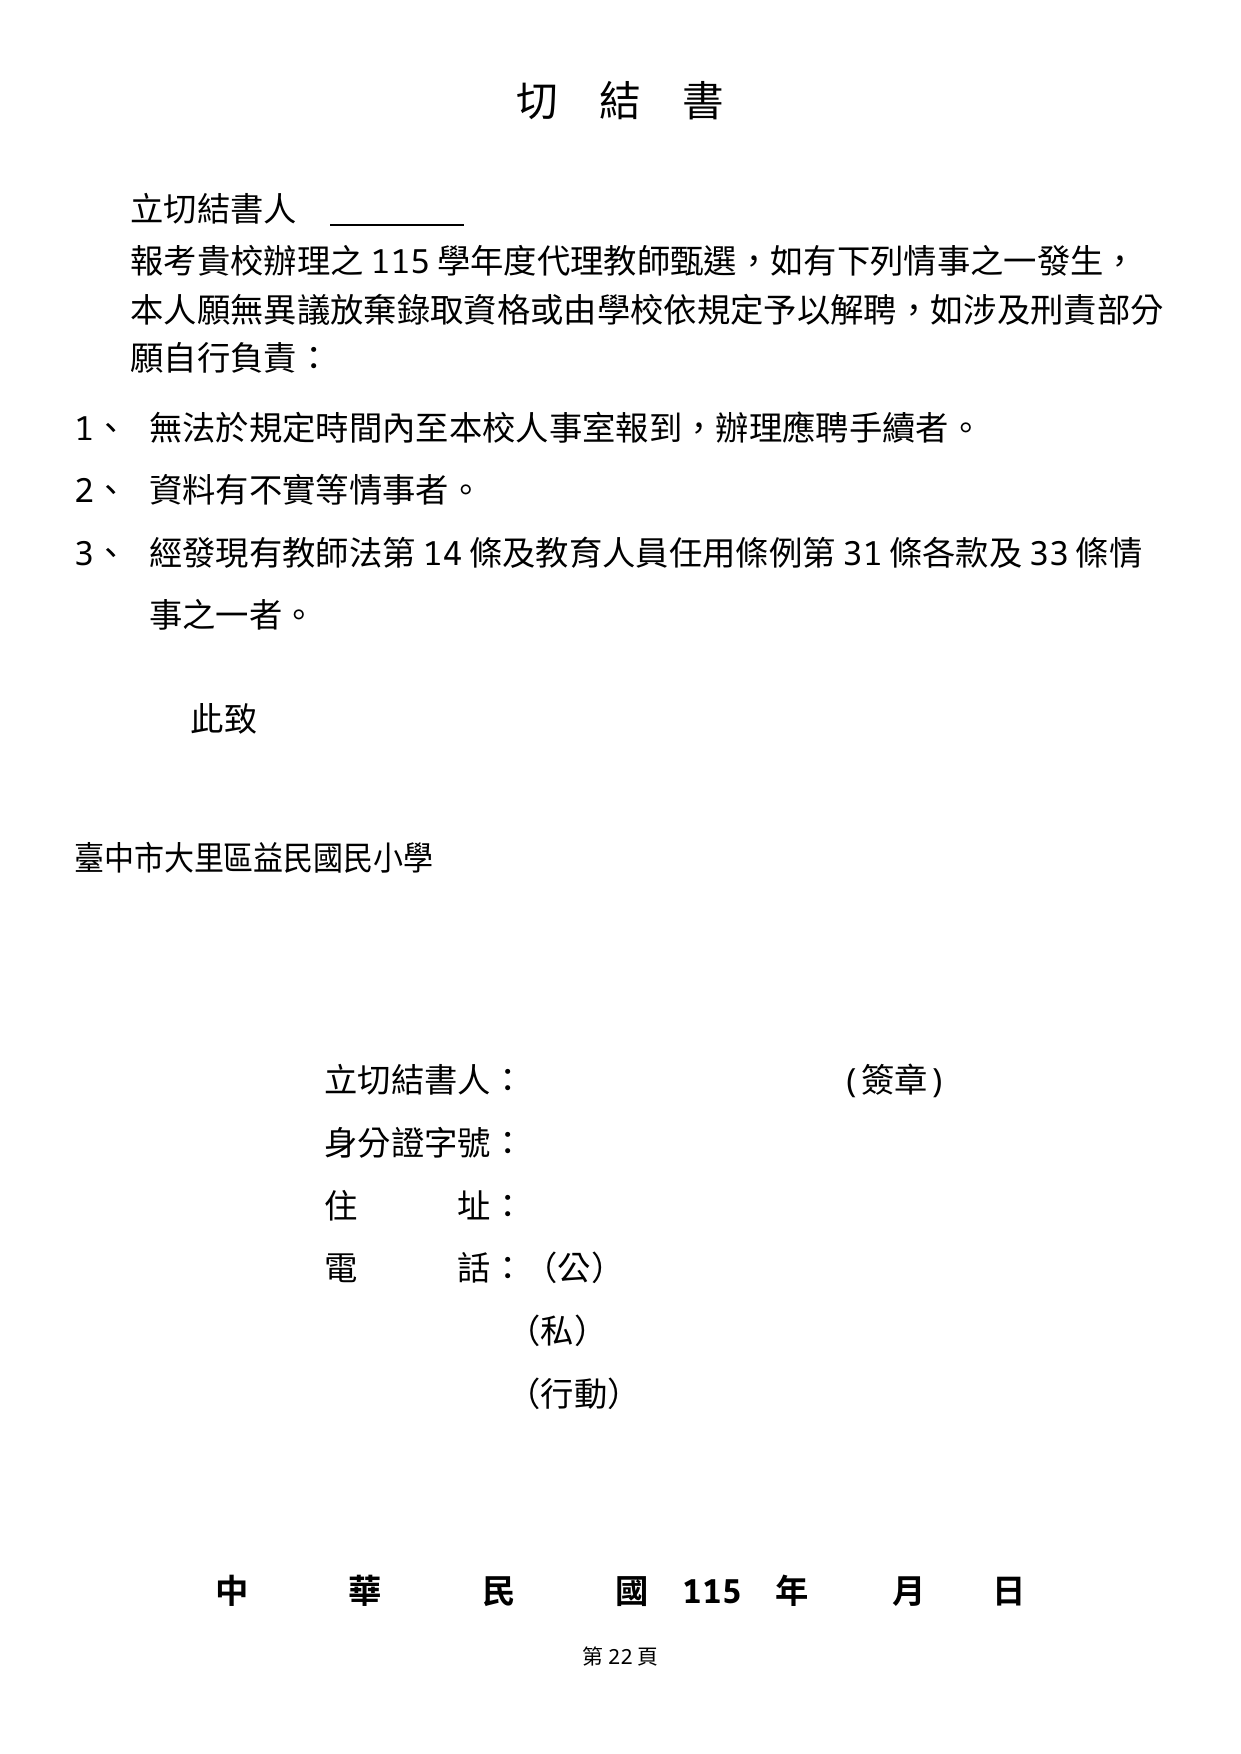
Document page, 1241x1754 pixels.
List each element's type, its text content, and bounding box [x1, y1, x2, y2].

text 立切結書人： (簽章) [324, 1054, 1166, 1102]
text 此致 [74, 693, 1166, 741]
text （行動） [74, 1367, 1166, 1416]
text 電 話：（公） [324, 1242, 1166, 1290]
text 臺中市大里區益民國民小學 [74, 814, 1166, 877]
text （私） [74, 1305, 1166, 1353]
text 中 華 民 國 115 年 月 日 [74, 1548, 1166, 1610]
text 切 結 書 [74, 68, 1166, 129]
list 經發現有教師法第14條及教育人員任用條例第31條各款及33條情事之一者。 [74, 509, 1166, 634]
text 立切結書人 [130, 183, 1166, 231]
text 報考貴校辦理之115學年度代理教師甄選，如有下列情事之一發生，本人願無異議放棄錄取資格或由學校依規定予以解聘，如涉及刑責部分願自行負責： [130, 235, 1166, 380]
list 無法於規定時間內至本校人事室報到，辦理應聘手續者。 [74, 384, 1166, 447]
text 身分證字號： [324, 1117, 1166, 1165]
text 住 址： [324, 1179, 1166, 1228]
list 資料有不實等情事者。 [74, 447, 1166, 509]
